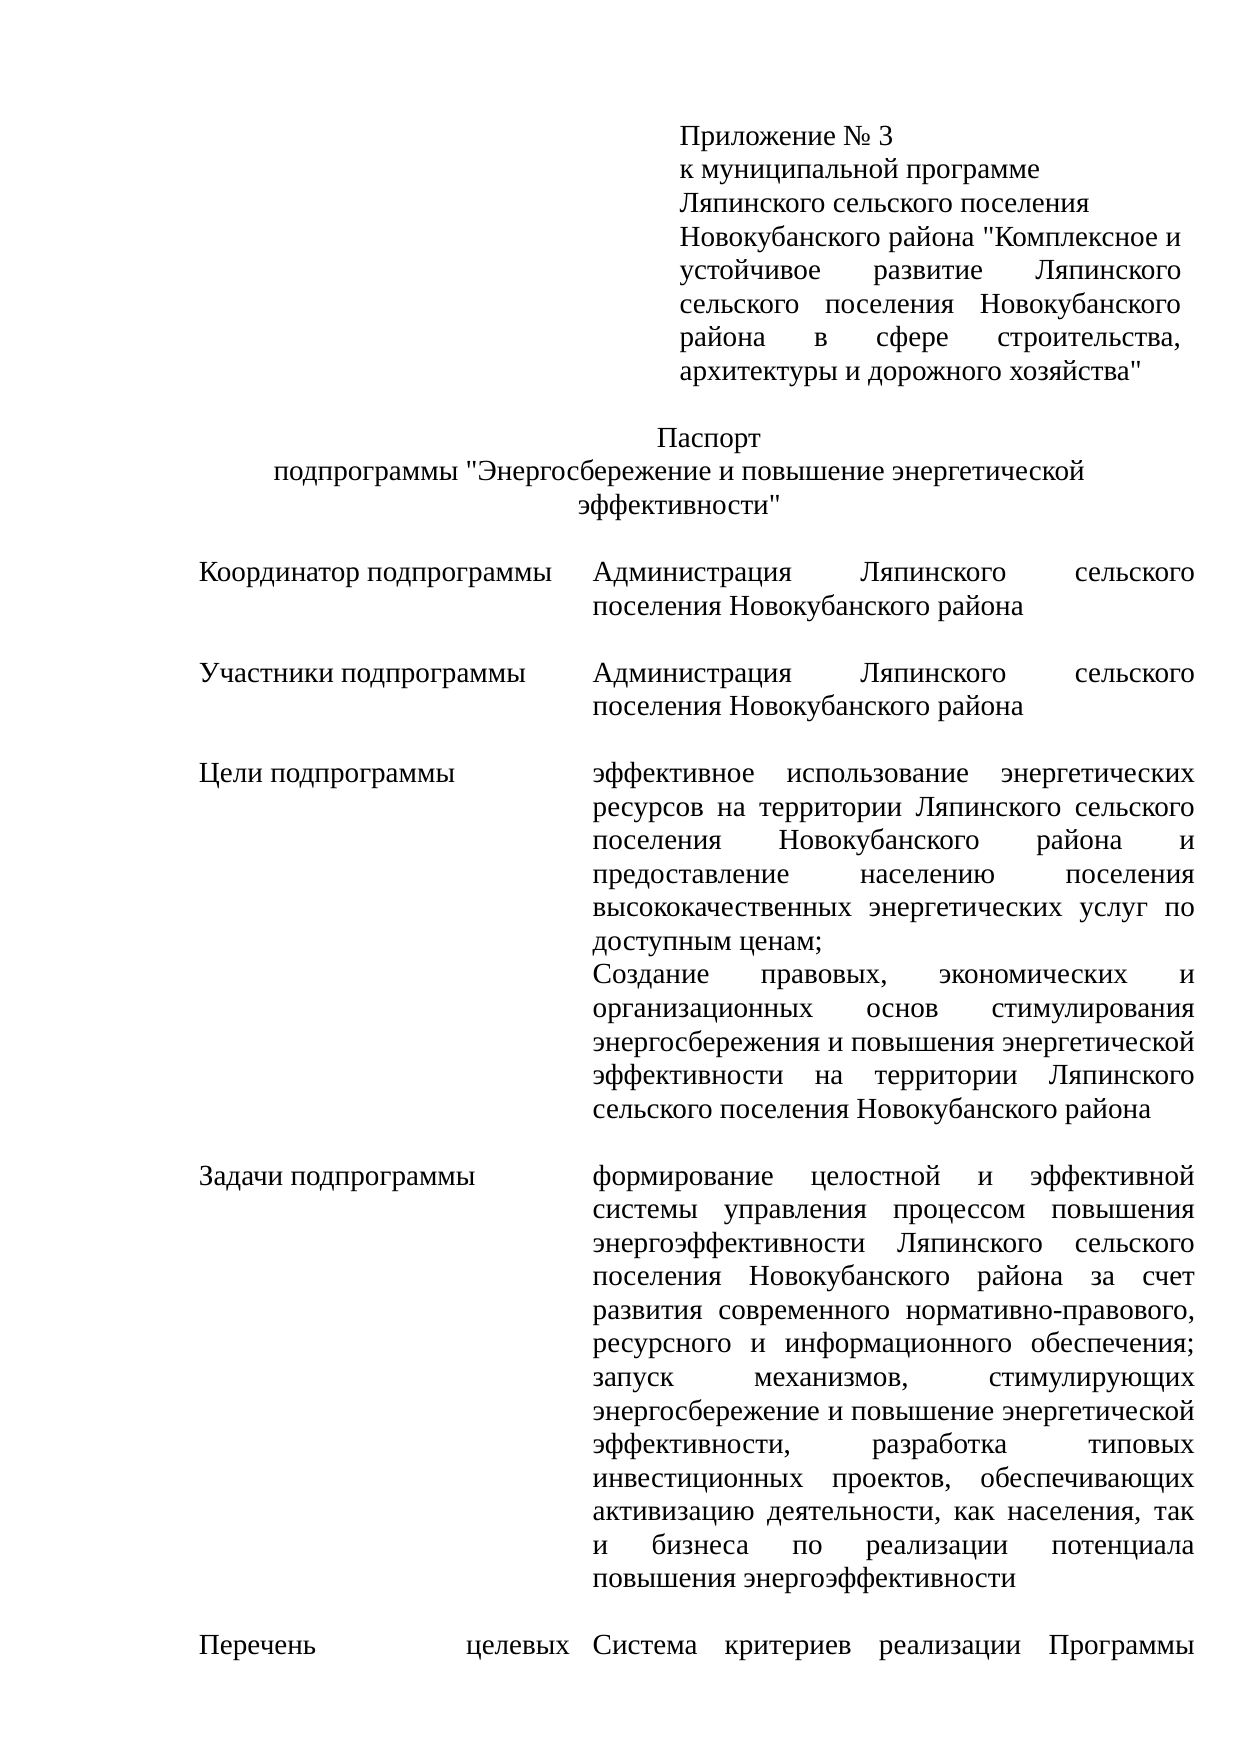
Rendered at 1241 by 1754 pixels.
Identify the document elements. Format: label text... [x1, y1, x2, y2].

table_cell Перечень целевых [188, 1628, 581, 1661]
text Новокубанского района "Комплексное и устойчивое развитие Ляпинского сельского поселения Новокубанского района в сфере строительства, архитектуры и дорожного хозяйства" [679, 219, 1181, 386]
table_cell [581, 722, 1206, 755]
table_cell формирование целостной и эффективной системы управления процессом повышения энергоэффективности Ляпинского сельского поселения Новокубанского района за счет развития современного нормативно-правового, ресурсного и информационного обеспечения; запуск механизмов, стимулирующих энергосбережение и повышение энергетической эффективности, разработка типовых инвестиционных проектов, обеспечивающих активизацию деятельности, как населения, так и бизнеса по реализации потенциала повышения энергоэффективности [581, 1158, 1206, 1594]
table_cell [188, 722, 581, 755]
table_cell Система критериев реализации Программы [581, 1628, 1206, 1661]
table_header Координатор подпрограммы [188, 554, 581, 655]
text к муниципальной программе [177, 152, 1181, 185]
table_cell эффективное использование энергетических ресурсов на территории Ляпинского сельского поселения Новокубанского района и предоставление населению поселения высококачественных энергетических услуг по доступным ценам; Создание правовых, экономических и организационных основ стимулирования энергосбережения и повышения энергетической эффективности на территории Ляпинского сельского поселения Новокубанского района [581, 755, 1206, 1124]
table_cell [581, 1594, 1206, 1627]
text Приложение № 3 [177, 118, 1181, 152]
table_cell Администрация Ляпинского сельского поселения Новокубанского района [581, 655, 1206, 722]
table_cell Цели подпрограммы [188, 755, 581, 1124]
table_cell [188, 1124, 581, 1158]
table_cell Участники подпрограммы [188, 655, 581, 722]
text Ляпинского сельского поселения [177, 185, 1181, 219]
table_cell [581, 1124, 1206, 1158]
table_cell Задачи подпрограммы [188, 1158, 581, 1594]
table_cell [188, 1594, 581, 1627]
table_header Администрация Ляпинского сельского поселения Новокубанского района [581, 554, 1206, 655]
text Паспорт подпрограммы "Энергосбережение и повышение энергетической эффективности" [177, 420, 1181, 521]
